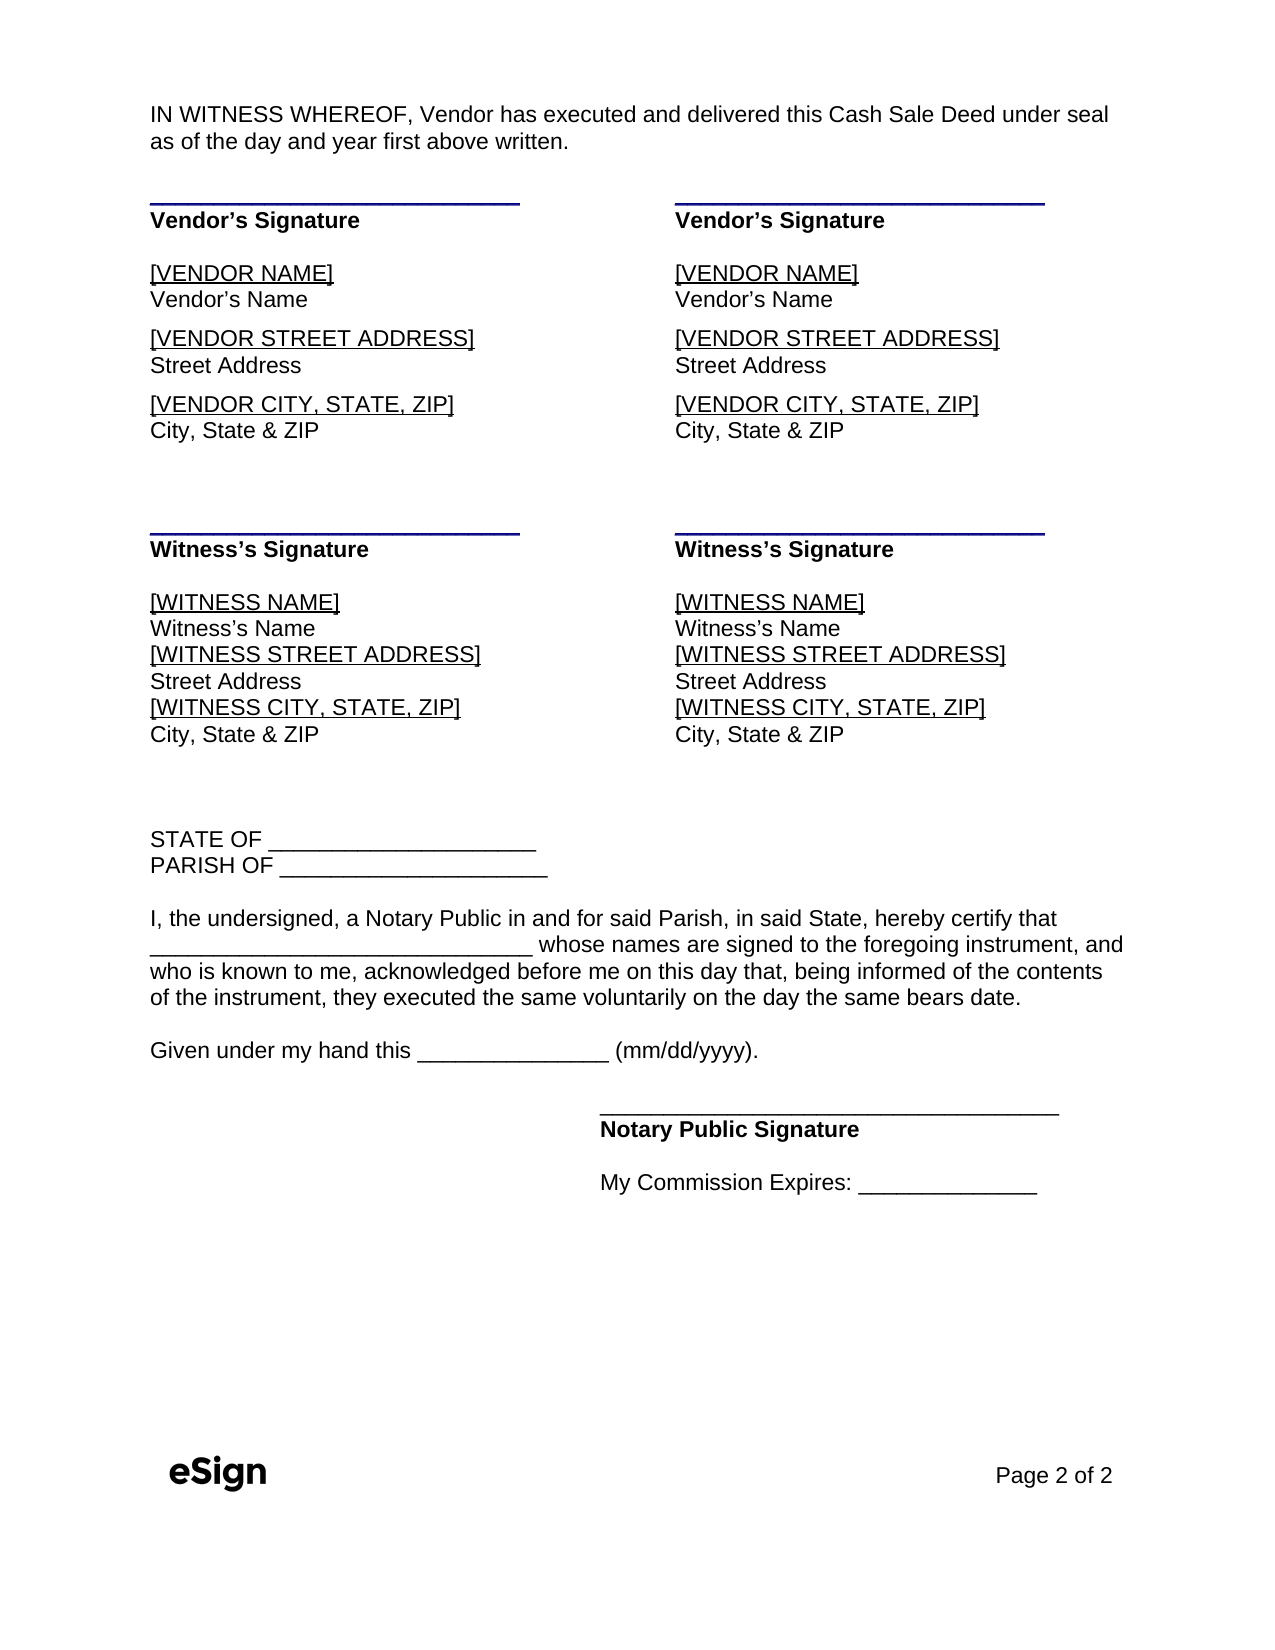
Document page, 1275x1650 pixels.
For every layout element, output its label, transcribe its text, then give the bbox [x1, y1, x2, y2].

text Witness’s Name Witness’s Name [150, 615, 1125, 641]
text STATE OF _____________________ [150, 826, 1125, 852]
text City, State & ZIP City, State & ZIP [150, 417, 1125, 444]
text [VENDOR NAME] [VENDOR NAME] [150, 259, 1125, 286]
text IN WITNESS WHEREOF, Vendor has executed and delivered this Cash Sale Deed under seal as of the day and year first above written. [150, 101, 1125, 154]
text _____________________________ _____________________________ [150, 180, 1125, 207]
text PARISH OF _____________________ [150, 852, 1125, 879]
text Notary Public Signature [525, 1116, 1125, 1142]
text ____________________________________ [525, 1089, 1125, 1116]
text My Commission Expires: ______________ [525, 1168, 1125, 1195]
text [WITNESS STREET ADDRESS] [WITNESS STREET ADDRESS] [150, 641, 1125, 668]
text I, the undersigned, a Notary Public in and for said Parish, in said State, hereby certify that ______________________________ whose names are signed to the foregoing instrument, and who is known to me, acknowledged before me on this day that, being informed of the contents of the instrument, they executed the same voluntarily on the day the same bears date. [150, 905, 1125, 1010]
text Vendor’s Signature Vendor’s Signature [150, 207, 1125, 233]
text [WITNESS CITY, STATE, ZIP] [WITNESS CITY, STATE, ZIP] [150, 694, 1125, 721]
text Witness’s Signature Witness’s Signature [150, 536, 1125, 562]
text _____________________________ _____________________________ [150, 510, 1125, 536]
text Vendor’s Name Vendor’s Name [150, 286, 1125, 312]
text City, State & ZIP City, State & ZIP [150, 721, 1125, 747]
text [WITNESS NAME] [WITNESS NAME] [150, 589, 1125, 615]
text Street Address Street Address [150, 352, 1125, 378]
text Given under my hand this _______________ (mm/dd/yyyy). [150, 1037, 1125, 1063]
text Street Address Street Address [150, 668, 1125, 694]
text [VENDOR CITY, STATE, ZIP] [VENDOR CITY, STATE, ZIP] [150, 391, 1125, 417]
text [VENDOR STREET ADDRESS] [VENDOR STREET ADDRESS] [150, 325, 1125, 352]
